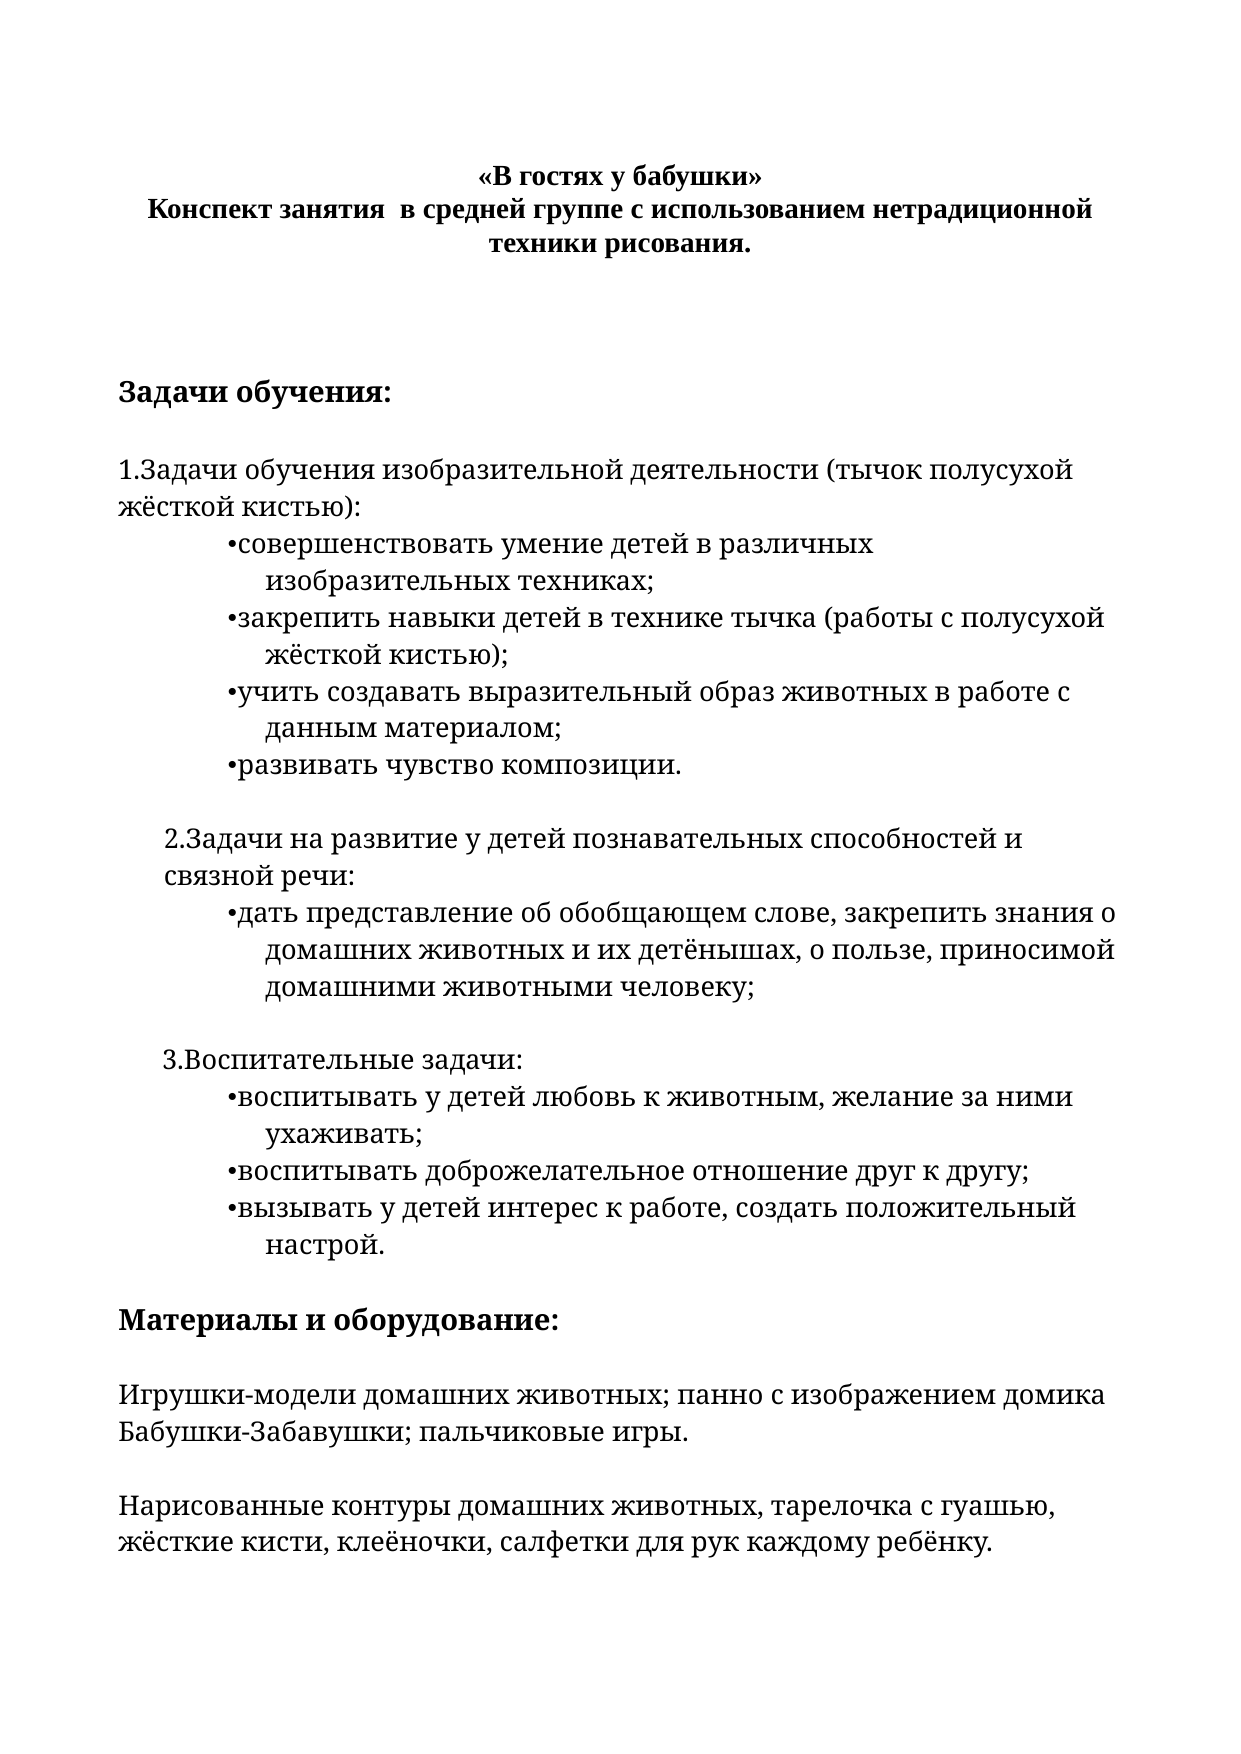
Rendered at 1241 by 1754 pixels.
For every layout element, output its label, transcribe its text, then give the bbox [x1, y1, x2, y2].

text Конспект занятия в средней группе с использованием нетрадиционной техники рисования. [118, 191, 1122, 258]
list Задачи на развитие у детей познавательных способностей и связной речи: [163, 819, 1122, 893]
text Материалы и оборудование: [118, 1299, 1122, 1338]
list вызывать у детей интерес к работе, создать положительный настрой. [228, 1188, 1122, 1262]
text Задачи обучения: [118, 371, 1122, 411]
list воспитывать у детей любовь к животным, желание за ними ухаживать; [228, 1078, 1122, 1151]
list закрепить навыки детей в технике тычка (работы с полусухой жёсткой кистью); [228, 598, 1122, 672]
list учить создавать выразительный образ животных в работе с данным материалом; [228, 672, 1122, 746]
list развивать чувство композиции. [228, 746, 1122, 783]
text Игрушки-модели домашних животных; панно с изображением домика Бабушки-Забавушки; пальчиковые игры. [118, 1375, 1122, 1449]
list Воспитательные задачи: [162, 1041, 1122, 1078]
list воспитывать доброжелательное отношение друг к другу; [228, 1151, 1122, 1188]
text «В гостях у бабушки» [118, 158, 1122, 191]
list совершенствовать умение детей в различных изобразительных техниках; [228, 524, 1122, 598]
list дать представление об обобщающем слове, закрепить знания о домашних животных и их детёнышах, о пользе, приносимой домашними животными человеку; [228, 893, 1122, 1004]
list Задачи обучения изобразительной деятельности (тычок полусухой жёсткой кистью): [118, 451, 1122, 524]
text Нарисованные контуры домашних животных, тарелочка с гуашью, жёсткие кисти, клеёночки, салфетки для рук каждому ребёнку. [118, 1486, 1122, 1560]
